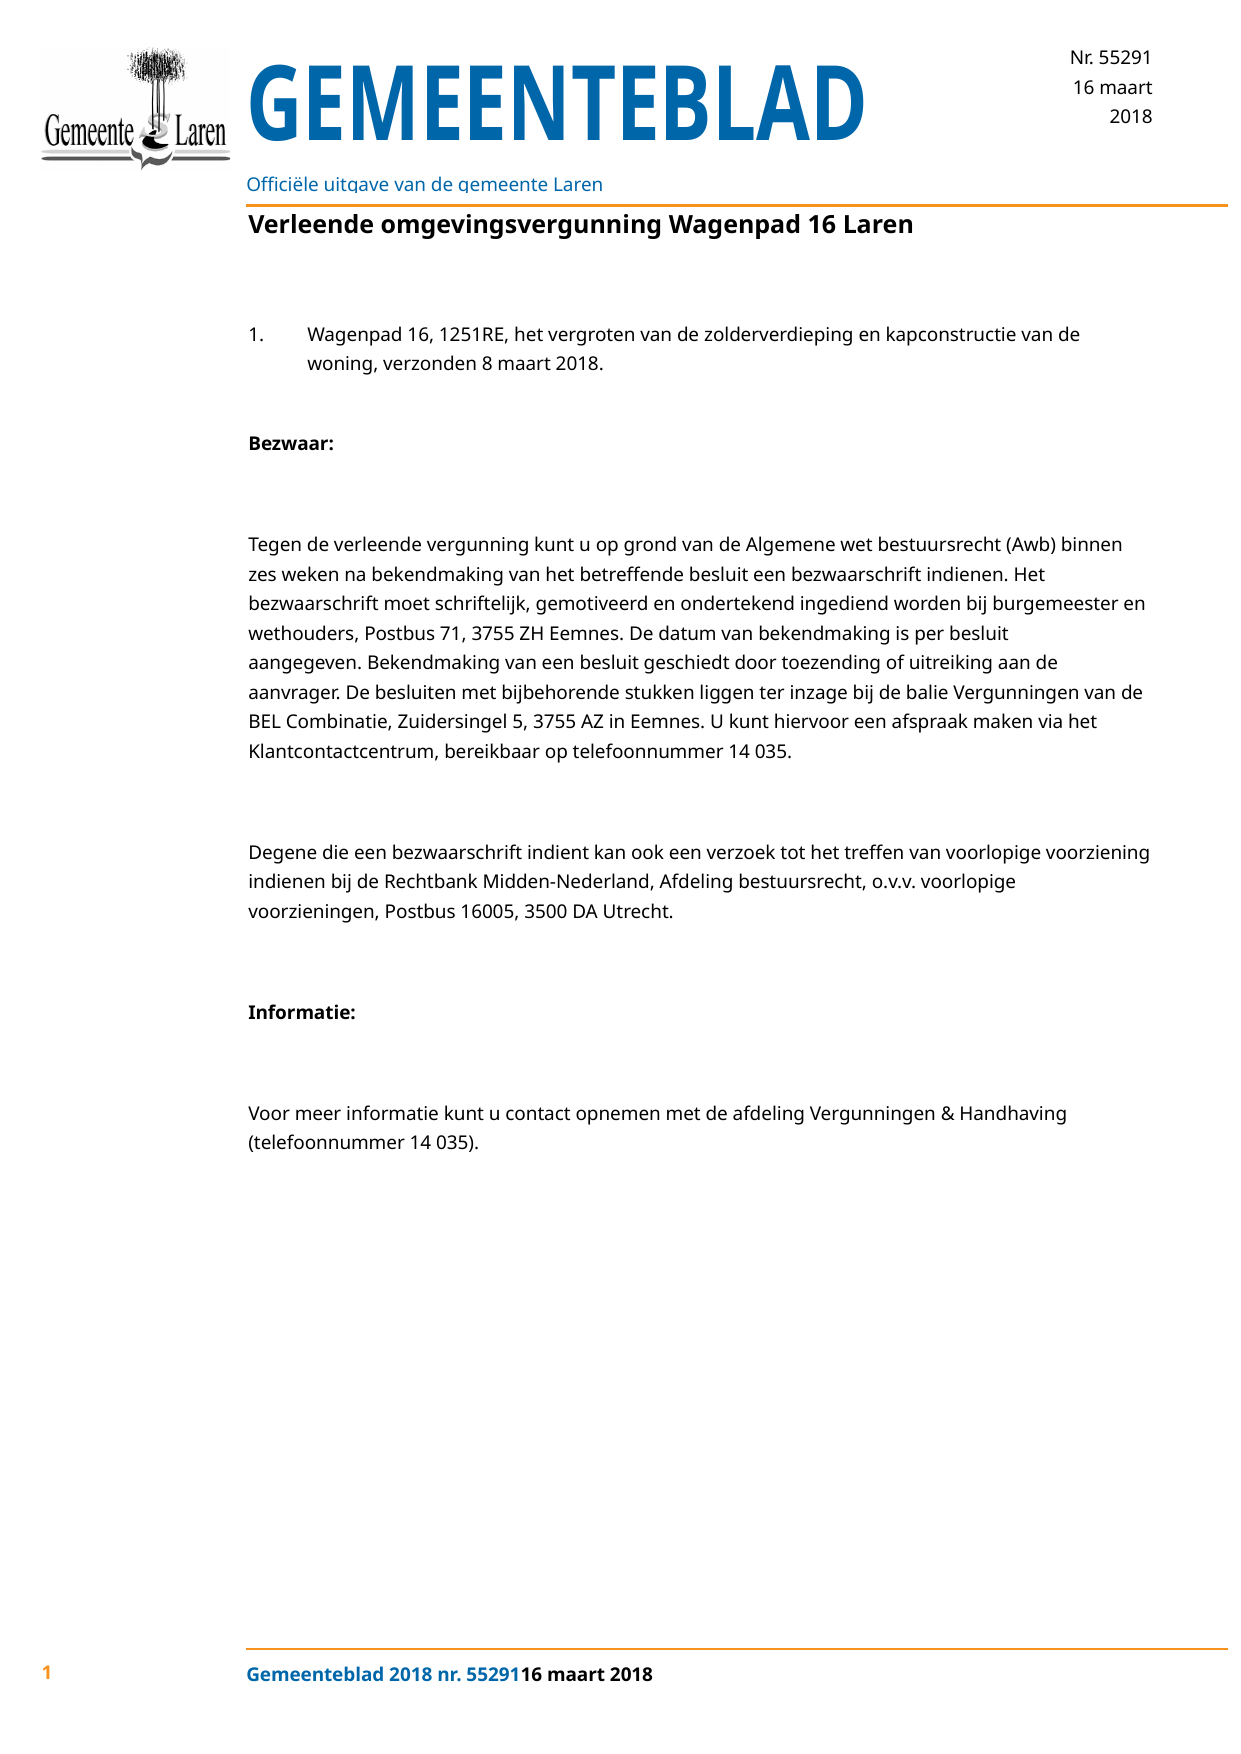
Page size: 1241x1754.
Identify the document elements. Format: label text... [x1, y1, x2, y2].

list Wagenpad 16, 1251RE, het vergroten van de zolderverdieping en kapconstructie van de woning, verzonden 8 maart 2018. [248, 321, 1152, 376]
text Degene die een bezwaarschrift indient kan ook een verzoek tot het treffen van voorlopige voorziening indienen bij de Rechtbank Midden-Nederland, Afdeling bestuursrecht, o.v.v. voorlopige voorzieningen, Postbus 16005, 3500 DA Utrecht. [248, 839, 1152, 924]
text Bezwaar: [248, 430, 1152, 456]
text Voor meer informatie kunt u contact opnemen met de afdeling Vergunningen & Handhaving (telefoonnummer 14 035). [248, 1100, 1152, 1155]
picture [41, 47, 231, 172]
text Informatie: [248, 999, 1152, 1025]
text Verleende omgevingsvergunning Wagenpad 16 Laren [248, 207, 1152, 241]
text Tegen de verleende vergunning kunt u op grond van de Algemene wet bestuursrecht (Awb) binnen zes weken na bekendmaking van het betreffende besluit een bezwaarschrift indienen. Het bezwaarschrift moet schriftelijk, gemotiveerd en ondertekend ingediend worden bij burgemeester en wethouders, Postbus 71, 3755 ZH Eemnes. De datum van bekendmaking is per besluit aangegeven. Bekendmaking van een besluit geschiedt door toezending of uitreiking aan de aanvrager. De besluiten met bijbehorende stukken liggen ter inzage bij de balie Vergunningen van de BEL Combinatie, Zuidersingel 5, 3755 AZ in Eemnes. U kunt hiervoor een afspraak maken via het Klantcontactcentrum, bereikbaar op telefoonnummer 14 035. [248, 531, 1152, 764]
